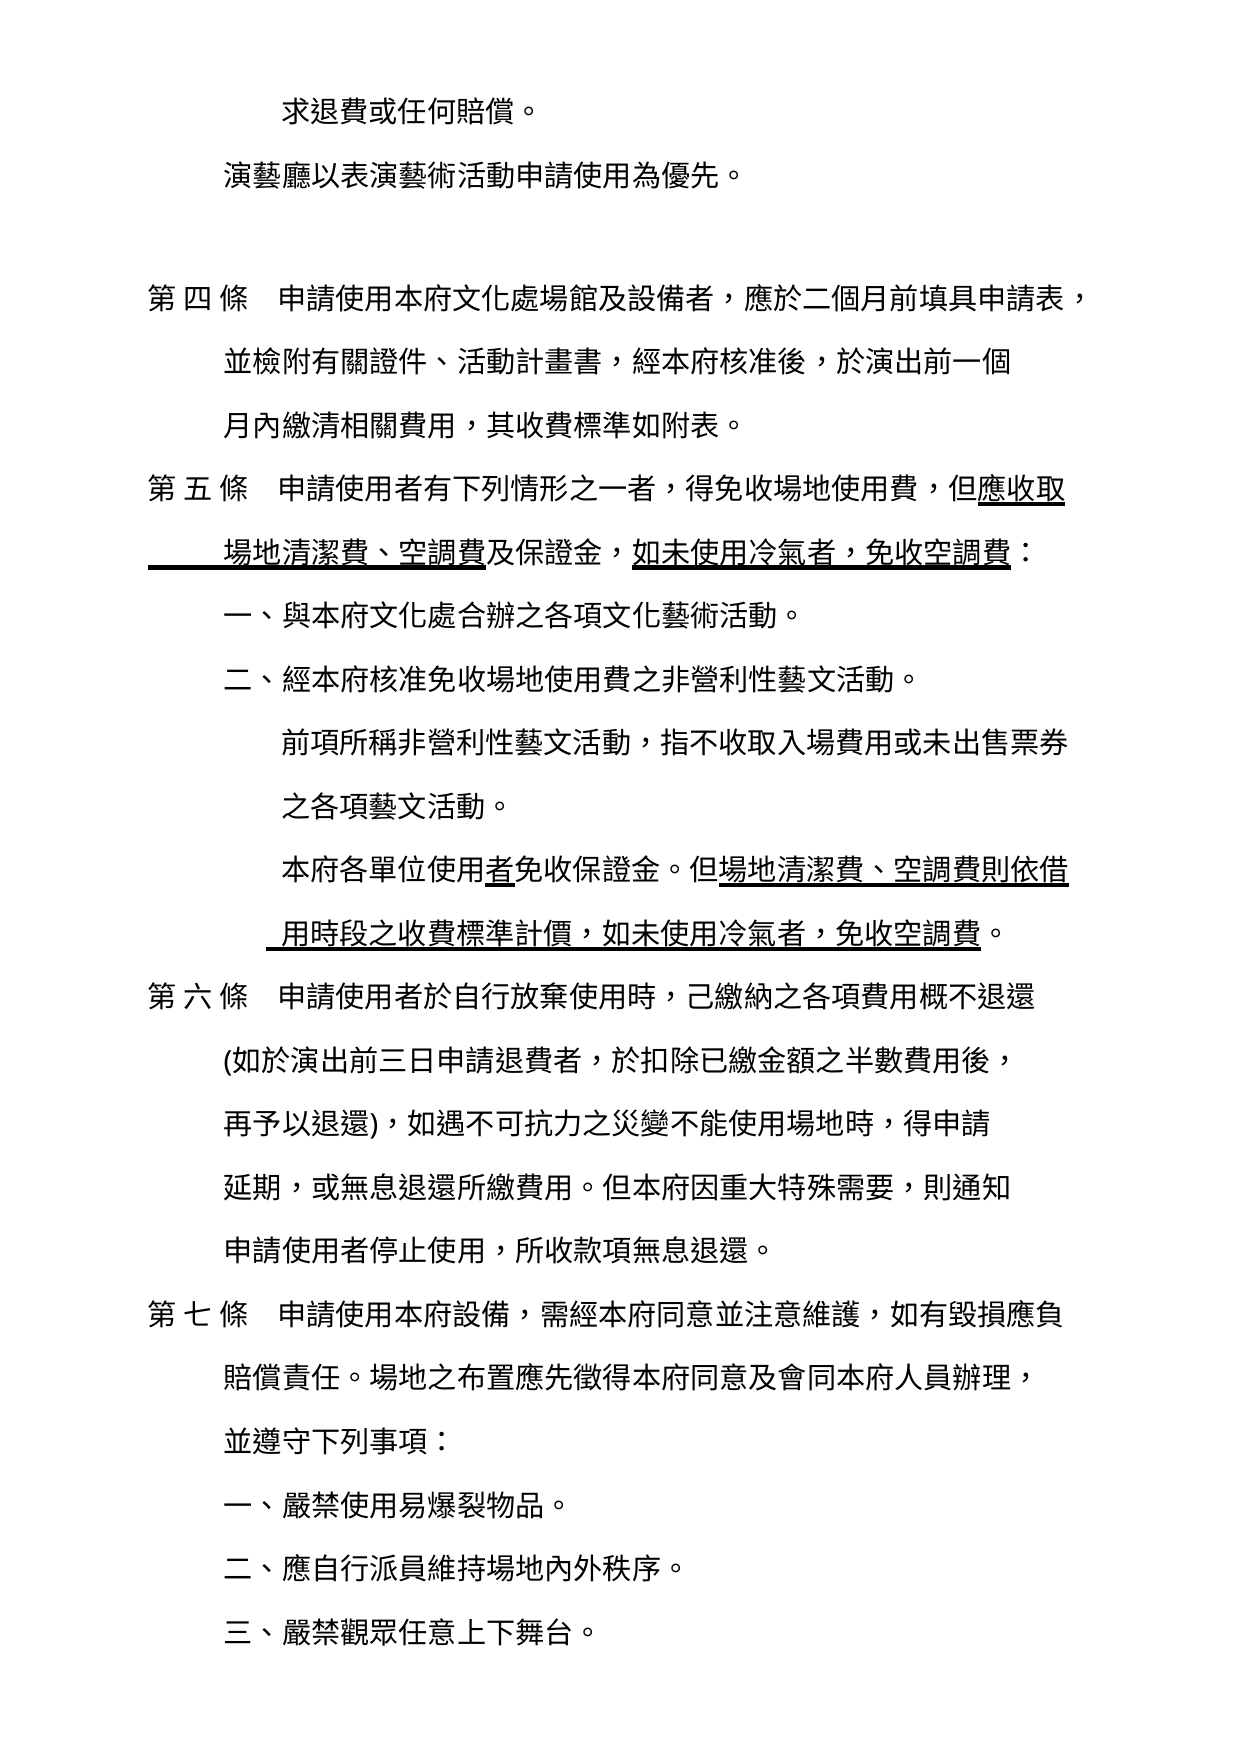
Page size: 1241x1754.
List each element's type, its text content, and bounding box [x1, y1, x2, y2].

text 二、應自行派員維持場地內外秩序。 [148, 1546, 1092, 1588]
text 並遵守下列事項： [148, 1418, 1092, 1461]
text 求退費或任何賠償。 [266, 89, 1092, 131]
text 二、經本府核准免收場地使用費之非營利性藝文活動。 [148, 656, 1092, 699]
text 延期，或無息退還所繳費用。但本府因重大特殊需要，則通知 [148, 1164, 1092, 1207]
text 申請使用者停止使用，所收款項無息退還。 [148, 1228, 1092, 1270]
text 一、嚴禁使用易爆裂物品。 [148, 1482, 1092, 1524]
text 第 六 條 申請使用者於自行放棄使用時，己繳納之各項費用概不退還 [148, 974, 1092, 1016]
text 本府各單位使用者免收保證金。但場地清潔費、空調費則依借 [266, 847, 1092, 889]
text 前項所稱非營利性藝文活動，指不收取入場費用或未出售票券 [266, 720, 1092, 762]
text 演藝廳以表演藝術活動申請使用為優先。 [148, 152, 1092, 194]
text 月內繳清相關費用，其收費標準如附表。 [148, 402, 1092, 444]
text 三、嚴禁觀眾任意上下舞台。 [148, 1609, 1092, 1652]
text 賠償責任。場地之布置應先徵得本府同意及會同本府人員辦理， [148, 1355, 1092, 1397]
text 再予以退還)，如遇不可抗力之災變不能使用場地時，得申請 [148, 1101, 1092, 1143]
text 第 五 條 申請使用者有下列情形之一者，得免收場地使用費，但應收取 [148, 466, 1092, 508]
text 用時段之收費標準計價，如未使用冷氣者，免收空調費。 [266, 910, 1092, 953]
text 一、與本府文化處合辦之各項文化藝術活動。 [148, 593, 1092, 635]
text 並檢附有關證件、活動計畫書，經本府核准後，於演出前一個 [148, 339, 1092, 381]
text 之各項藝文活動。 [266, 783, 1092, 826]
text 第 四 條 申請使用本府文化處場館及設備者，應於二個月前填具申請表， [148, 275, 1092, 317]
text 場地清潔費、空調費及保證金，如未使用冷氣者，免收空調費： [148, 529, 1092, 572]
text (如於演出前三日申請退費者，於扣除已繳金額之半數費用後， [148, 1037, 1092, 1080]
text 第 七 條 申請使用本府設備，需經本府同意並注意維護，如有毀損應負 [148, 1292, 1092, 1334]
